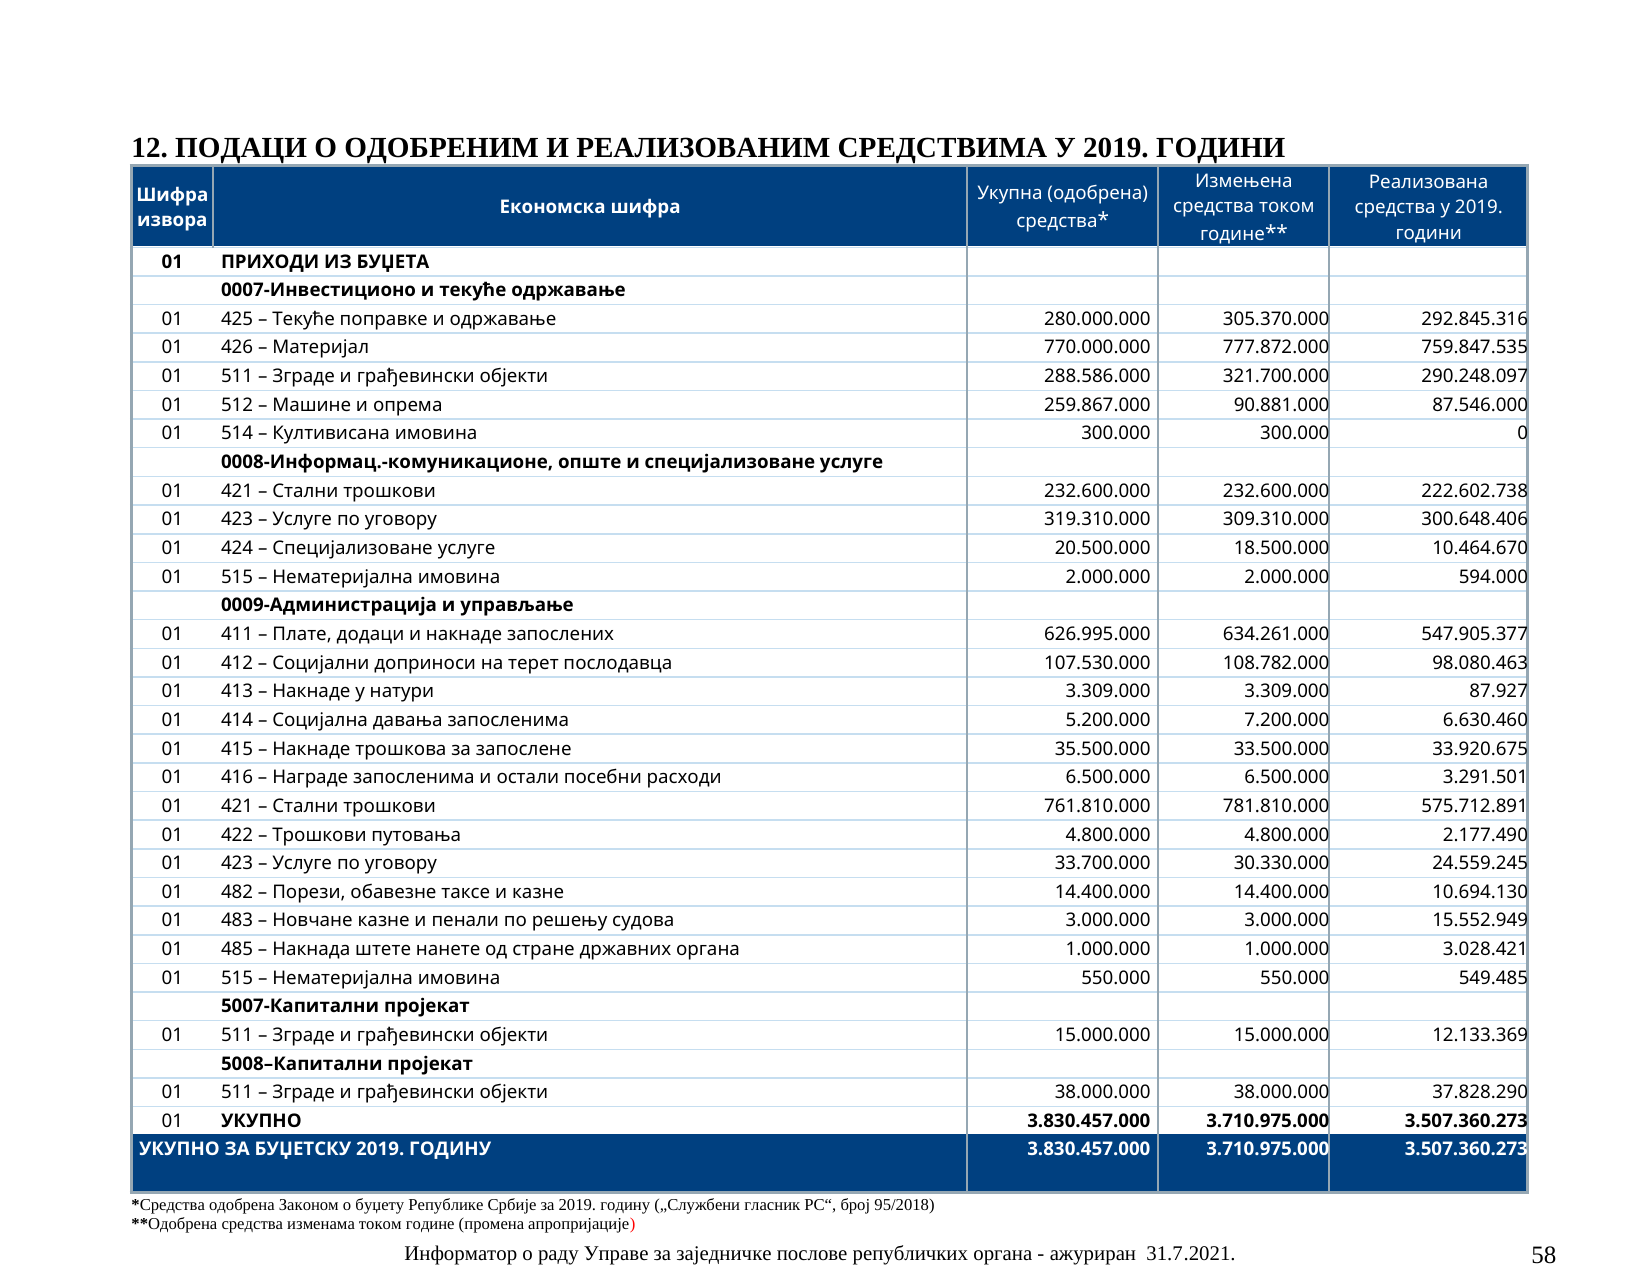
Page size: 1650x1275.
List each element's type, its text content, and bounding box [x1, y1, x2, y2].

table_cell 20.500.000 [968, 535, 1157, 561]
table_cell 550.000 [968, 964, 1157, 991]
table_cell 10.694.130 [1330, 878, 1526, 905]
table_cell [1159, 993, 1328, 1020]
table_cell 33.500.000 [1159, 735, 1328, 762]
table_cell 511 – Зграде и грађевински објекти [213, 1079, 966, 1106]
table_cell 2.177.490 [1330, 821, 1526, 848]
table_cell 424 – Специјализоване услуге [213, 535, 966, 561]
table_cell 01 [133, 821, 213, 848]
table_cell 01 [133, 1021, 213, 1048]
table_cell 3.830.457.000 [968, 1107, 1157, 1134]
text *Средства одобрена Законом о буџету Републике Србије за 2019. годину („Службени гласник РС“, број 95/2018) [131, 1194, 1556, 1213]
table_cell 15.000.000 [968, 1021, 1157, 1048]
table_cell 01 [133, 649, 213, 676]
table_cell 3.507.360.273 [1330, 1134, 1526, 1164]
table_cell 232.600.000 [1159, 477, 1328, 504]
table_cell 5008–Капитални пројекат [213, 1050, 966, 1077]
table_cell 6.630.460 [1330, 706, 1526, 733]
table_cell 411 – Плате, додаци и накнаде запослених [213, 620, 966, 647]
table_cell 35.500.000 [968, 735, 1157, 762]
table_cell 514 – Култивисана имовина [213, 420, 966, 447]
table_cell 15.552.949 [1330, 907, 1526, 934]
table_cell [968, 248, 1157, 275]
table_cell 3.830.457.000 [968, 1134, 1157, 1164]
table_cell 423 – Услуге по уговору [213, 506, 966, 533]
table_cell 575.712.891 [1330, 792, 1526, 819]
table_header Измењена средства током године** [1159, 167, 1328, 246]
table_cell [1330, 993, 1526, 1020]
table_cell [133, 277, 213, 304]
table_cell [1330, 448, 1526, 476]
table_cell [1159, 277, 1328, 304]
table_cell [968, 1050, 1157, 1077]
table_cell 3.291.501 [1330, 764, 1526, 791]
table_cell 547.905.377 [1330, 620, 1526, 647]
table_cell 6.500.000 [968, 764, 1157, 791]
table_cell 01 [133, 792, 213, 819]
table_cell 24.559.245 [1330, 850, 1526, 877]
table_cell 290.248.097 [1330, 363, 1526, 389]
table_cell 01 [133, 563, 213, 590]
table_cell ПРИХОДИ ИЗ БУЏЕТА [213, 248, 966, 275]
table_cell 515 – Нематеријална имовина [213, 563, 966, 590]
table_cell 413 – Накнаде у натури [213, 678, 966, 705]
table_cell 15.000.000 [1159, 1021, 1328, 1048]
table_cell 0007-Инвестиционо и текуће одржавање [213, 277, 966, 304]
table_cell [1159, 248, 1328, 275]
table_cell [133, 993, 213, 1020]
table_cell [1330, 248, 1526, 275]
table_cell 292.845.316 [1330, 305, 1526, 332]
table_cell 511 – Зграде и грађевински објекти [213, 363, 966, 389]
table_cell 232.600.000 [968, 477, 1157, 504]
table_cell 321.700.000 [1159, 363, 1328, 389]
table_cell 1.000.000 [968, 936, 1157, 962]
table_cell [1330, 277, 1526, 304]
table_cell 423 – Услуге по уговору [213, 850, 966, 877]
table_cell 5007-Капитални пројекат [213, 993, 966, 1020]
table_cell 288.586.000 [968, 363, 1157, 389]
table_cell 01 [133, 907, 213, 934]
table_cell 483 – Новчане казне и пенали по решењу судова [213, 907, 966, 934]
table_cell [968, 993, 1157, 1020]
table_cell 18.500.000 [1159, 535, 1328, 561]
table_cell 414 – Социјална давања запосленима [213, 706, 966, 733]
table_cell 761.810.000 [968, 792, 1157, 819]
table_cell 01 [133, 248, 213, 275]
table_cell 30.330.000 [1159, 850, 1328, 877]
table_cell 01 [133, 334, 213, 361]
table_cell 482 – Порези, обавезне таксе и казне [213, 878, 966, 905]
table_cell [1330, 1050, 1526, 1077]
table_cell 108.782.000 [1159, 649, 1328, 676]
table_cell 38.000.000 [1159, 1079, 1328, 1106]
table_cell 01 [133, 936, 213, 962]
table_cell 426 – Материјал [213, 334, 966, 361]
table_cell 01 [133, 477, 213, 504]
table_cell 01 [133, 305, 213, 332]
table_cell 14.400.000 [968, 878, 1157, 905]
table_cell 425 – Текуће поправке и одржавање [213, 305, 966, 332]
table_cell 309.310.000 [1159, 506, 1328, 533]
table_header Економска шифра [214, 167, 966, 246]
table_cell 412 – Социјални доприноси на терет послодавца [213, 649, 966, 676]
table_cell 511 – Зграде и грађевински објекти [213, 1021, 966, 1048]
table_cell 01 [133, 420, 213, 447]
table_cell 3.028.421 [1330, 936, 1526, 962]
table_cell 7.200.000 [1159, 706, 1328, 733]
table_cell [133, 1050, 213, 1077]
table_cell [133, 1164, 966, 1191]
table_cell 3.710.975.000 [1159, 1107, 1328, 1134]
table_cell 259.867.000 [968, 391, 1157, 418]
table_cell 280.000.000 [968, 305, 1157, 332]
table_cell 512 – Машине и опрема [213, 391, 966, 418]
table_cell 300.000 [968, 420, 1157, 447]
table_cell 300.648.406 [1330, 506, 1526, 533]
table_cell 2.000.000 [1159, 563, 1328, 590]
table_cell 01 [133, 678, 213, 705]
table_cell 98.080.463 [1330, 649, 1526, 676]
table_cell 6.500.000 [1159, 764, 1328, 791]
table_cell [1330, 592, 1526, 619]
table_cell [968, 448, 1157, 476]
table_cell 634.261.000 [1159, 620, 1328, 647]
table_cell 3.507.360.273 [1330, 1107, 1526, 1134]
table_cell 300.000 [1159, 420, 1328, 447]
table_cell 01 [133, 1107, 213, 1134]
table_cell 770.000.000 [968, 334, 1157, 361]
table_cell 0009-Администрација и управљање [213, 592, 966, 619]
table_cell 01 [133, 391, 213, 418]
table_cell 421 – Стални трошкови [213, 477, 966, 504]
table_cell 10.464.670 [1330, 535, 1526, 561]
text **Одобрена средства изменама током године (промена апропријације) [131, 1213, 1556, 1233]
table_cell 4.800.000 [968, 821, 1157, 848]
table_cell 1.000.000 [1159, 936, 1328, 962]
table_cell 415 – Накнаде трошкова за запослене [213, 735, 966, 762]
table_cell 37.828.290 [1330, 1079, 1526, 1106]
table_cell 87.546.000 [1330, 391, 1526, 418]
table_header Шифра извора [133, 167, 212, 246]
table_cell 4.800.000 [1159, 821, 1328, 848]
table_cell 38.000.000 [968, 1079, 1157, 1106]
table_cell 01 [133, 620, 213, 647]
table_cell [133, 448, 213, 476]
table_cell [1159, 592, 1328, 619]
table_cell 33.920.675 [1330, 735, 1526, 762]
table_cell 01 [133, 363, 213, 389]
table_header Реализована средства у 2019. години [1330, 167, 1526, 246]
table_cell 107.530.000 [968, 649, 1157, 676]
table_cell [968, 277, 1157, 304]
table_header Укупна (одобрена) средства* [968, 167, 1157, 246]
table_cell 5.200.000 [968, 706, 1157, 733]
table_cell 01 [133, 850, 213, 877]
table_cell 14.400.000 [1159, 878, 1328, 905]
table_cell 3.000.000 [968, 907, 1157, 934]
table_cell 3.309.000 [1159, 678, 1328, 705]
text 12. ПОДАЦИ О ОДОБРЕНИМ И РЕАЛИЗОВАНИМ СРЕДСТВИМА У 2019. ГОДИНИ [131, 130, 1556, 164]
table_cell 759.847.535 [1330, 334, 1526, 361]
table_cell [1159, 1050, 1328, 1077]
table_cell 781.810.000 [1159, 792, 1328, 819]
table_cell [1159, 1164, 1328, 1191]
table_cell 422 – Трошкови путовања [213, 821, 966, 848]
table_cell [1330, 1164, 1526, 1191]
table_cell 33.700.000 [968, 850, 1157, 877]
table_cell 319.310.000 [968, 506, 1157, 533]
table_cell [133, 592, 213, 619]
table_cell 3.710.975.000 [1159, 1134, 1328, 1164]
table_cell 626.995.000 [968, 620, 1157, 647]
table_cell [1159, 448, 1328, 476]
table_cell 3.309.000 [968, 678, 1157, 705]
table_cell 01 [133, 706, 213, 733]
table_cell 2.000.000 [968, 563, 1157, 590]
table_cell 01 [133, 964, 213, 991]
table_cell 01 [133, 535, 213, 561]
table_cell 0008-Информац.-комуникационе, опште и специјализоване услуге [213, 448, 966, 476]
table_cell [968, 592, 1157, 619]
table_cell 01 [133, 764, 213, 791]
table_cell 01 [133, 735, 213, 762]
table_cell 421 – Стални трошкови [213, 792, 966, 819]
table_cell УКУПНО ЗА БУЏЕТСКУ 2019. ГОДИНУ [133, 1134, 966, 1164]
table_cell 0 [1330, 420, 1526, 447]
table_cell 594.000 [1330, 563, 1526, 590]
table_cell 305.370.000 [1159, 305, 1328, 332]
table_cell 515 – Нематеријална имовина [213, 964, 966, 991]
table_cell 222.602.738 [1330, 477, 1526, 504]
table_cell 90.881.000 [1159, 391, 1328, 418]
table_cell 01 [133, 878, 213, 905]
table_cell 87.927 [1330, 678, 1526, 705]
table_cell 485 – Накнада штете нанете од стране државних органа [213, 936, 966, 962]
table_cell 416 – Награде запосленима и остали посебни расходи [213, 764, 966, 791]
table_cell [968, 1164, 1157, 1191]
table_cell 12.133.369 [1330, 1021, 1526, 1048]
table_cell 01 [133, 506, 213, 533]
table_cell 3.000.000 [1159, 907, 1328, 934]
table_cell 549.485 [1330, 964, 1526, 991]
table_cell УКУПНО [213, 1107, 966, 1134]
table_cell 550.000 [1159, 964, 1328, 991]
table_cell 01 [133, 1079, 213, 1106]
table_cell 777.872.000 [1159, 334, 1328, 361]
